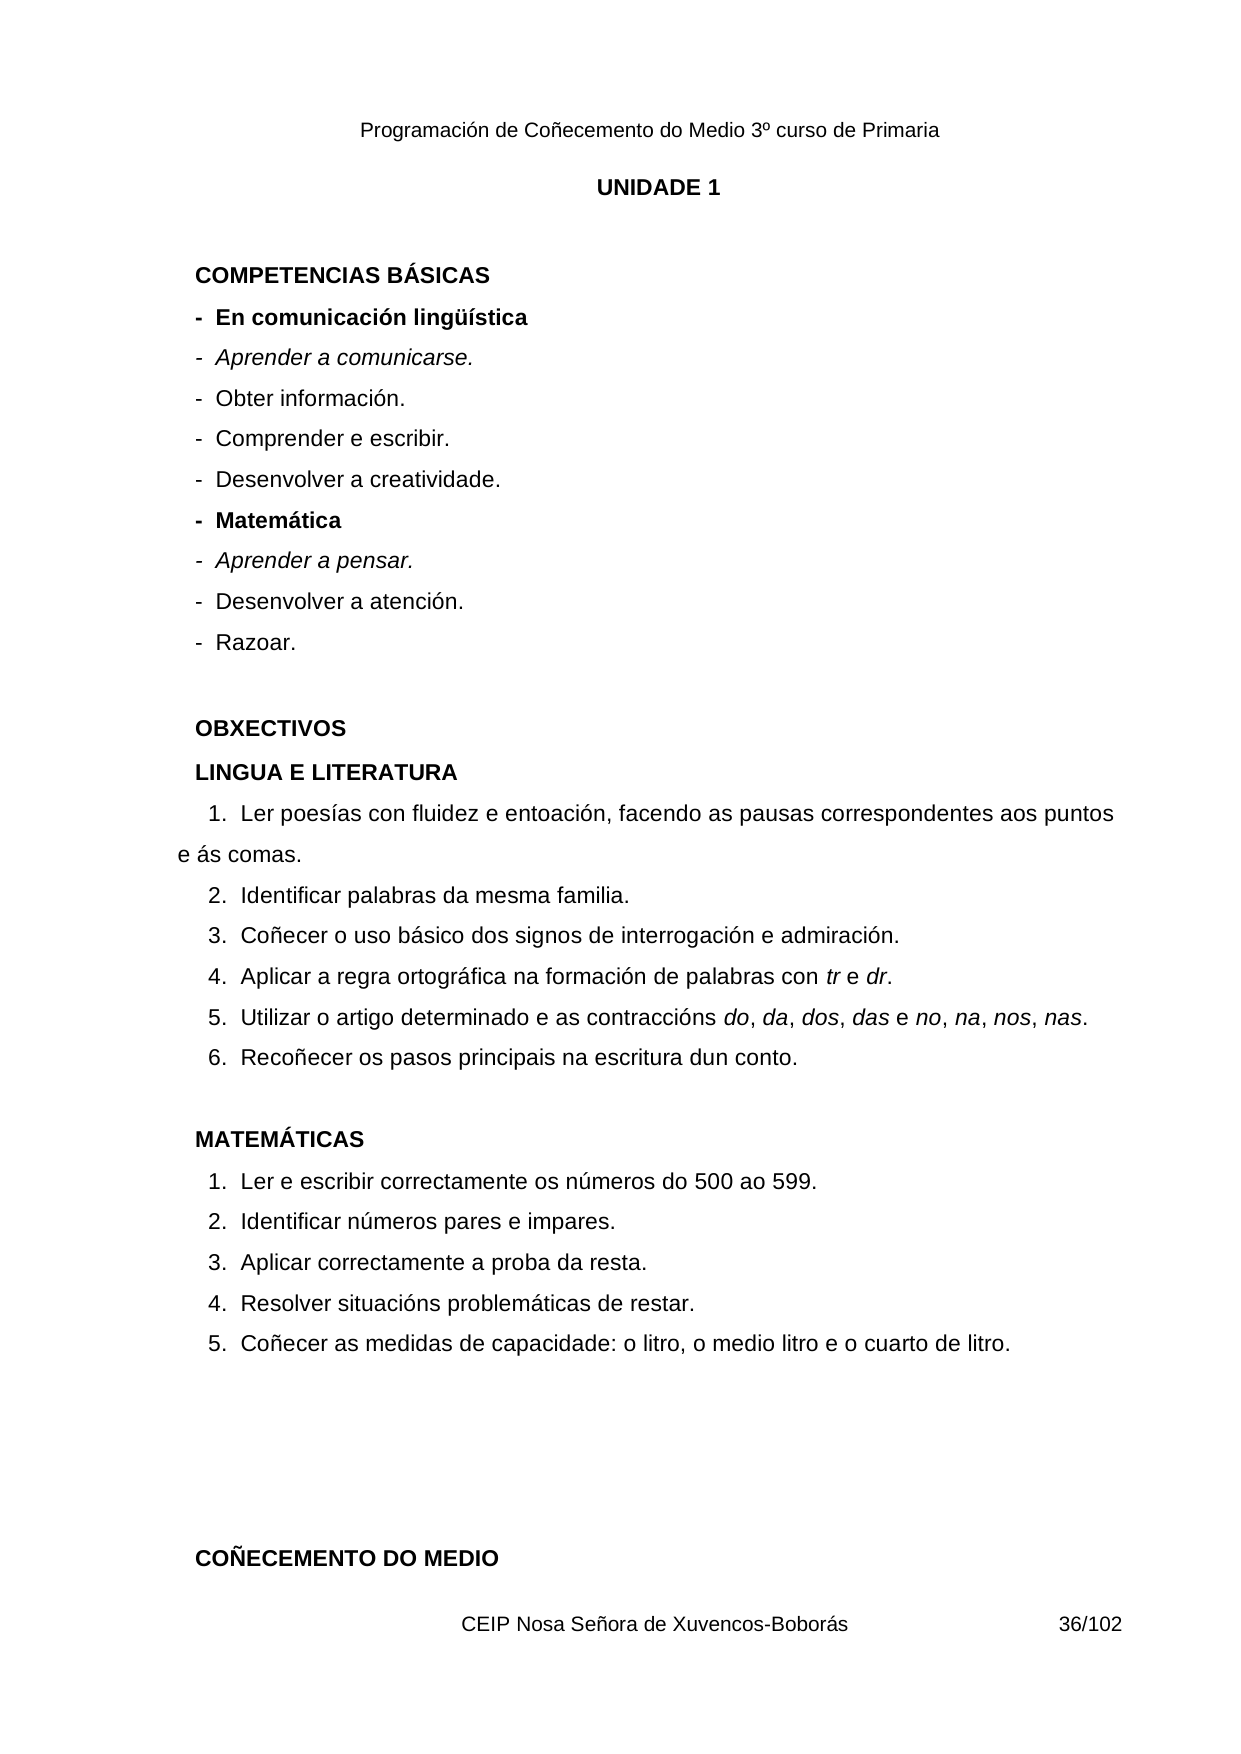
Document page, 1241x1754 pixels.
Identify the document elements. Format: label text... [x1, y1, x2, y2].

text - Obter información. [177, 384, 1122, 411]
text - Desenvolver a creatividade. [177, 465, 1122, 492]
text COMPETENCIAS BÁSICAS [177, 259, 1122, 288]
text UNIDADE 1 [177, 172, 1122, 201]
text 1. Ler poesías con fluidez e entoación, facendo as pausas correspondentes aos puntos e ás comas. [177, 800, 1122, 867]
text - Desenvolver a atención. [177, 587, 1122, 614]
text - Matemática [177, 506, 1122, 533]
text MATEMÁTICAS [177, 1125, 1122, 1153]
text 6. Recoñecer os pasos principais na escritura dun conto. [177, 1043, 1122, 1071]
text 2. Identificar palabras da mesma familia. [177, 881, 1122, 908]
text - En comunicación lingüística [177, 303, 1122, 330]
text 5. Utilizar o artigo determinado e as contraccións do, da, dos, das e no, na, nos, nas. [177, 1003, 1122, 1030]
text OBXECTIVOS [177, 712, 1122, 741]
text 2. Identificar números pares e impares. [177, 1208, 1122, 1235]
text COÑECEMENTO DO MEDIO [177, 1542, 1122, 1571]
text 4. Resolver situacións problemáticas de restar. [177, 1289, 1122, 1316]
text 1. Ler e escribir correctamente os números do 500 ao 599. [177, 1167, 1122, 1194]
text LINGUA E LITERATURA [177, 756, 1122, 785]
text - Razoar. [177, 628, 1122, 655]
text 5. Coñecer as medidas de capacidade: o litro, o medio litro e o cuarto de litro. [177, 1329, 1122, 1357]
text 4. Aplicar a regra ortográfica na formación de palabras con tr e dr. [177, 962, 1122, 989]
text - Aprender a pensar. [177, 547, 1122, 574]
text 3. Coñecer o uso básico dos signos de interrogación e admiración. [177, 922, 1122, 949]
text - Comprender e escribir. [177, 425, 1122, 452]
text 3. Aplicar correctamente a proba da resta. [177, 1248, 1122, 1275]
text - Aprender a comunicarse. [177, 343, 1122, 371]
